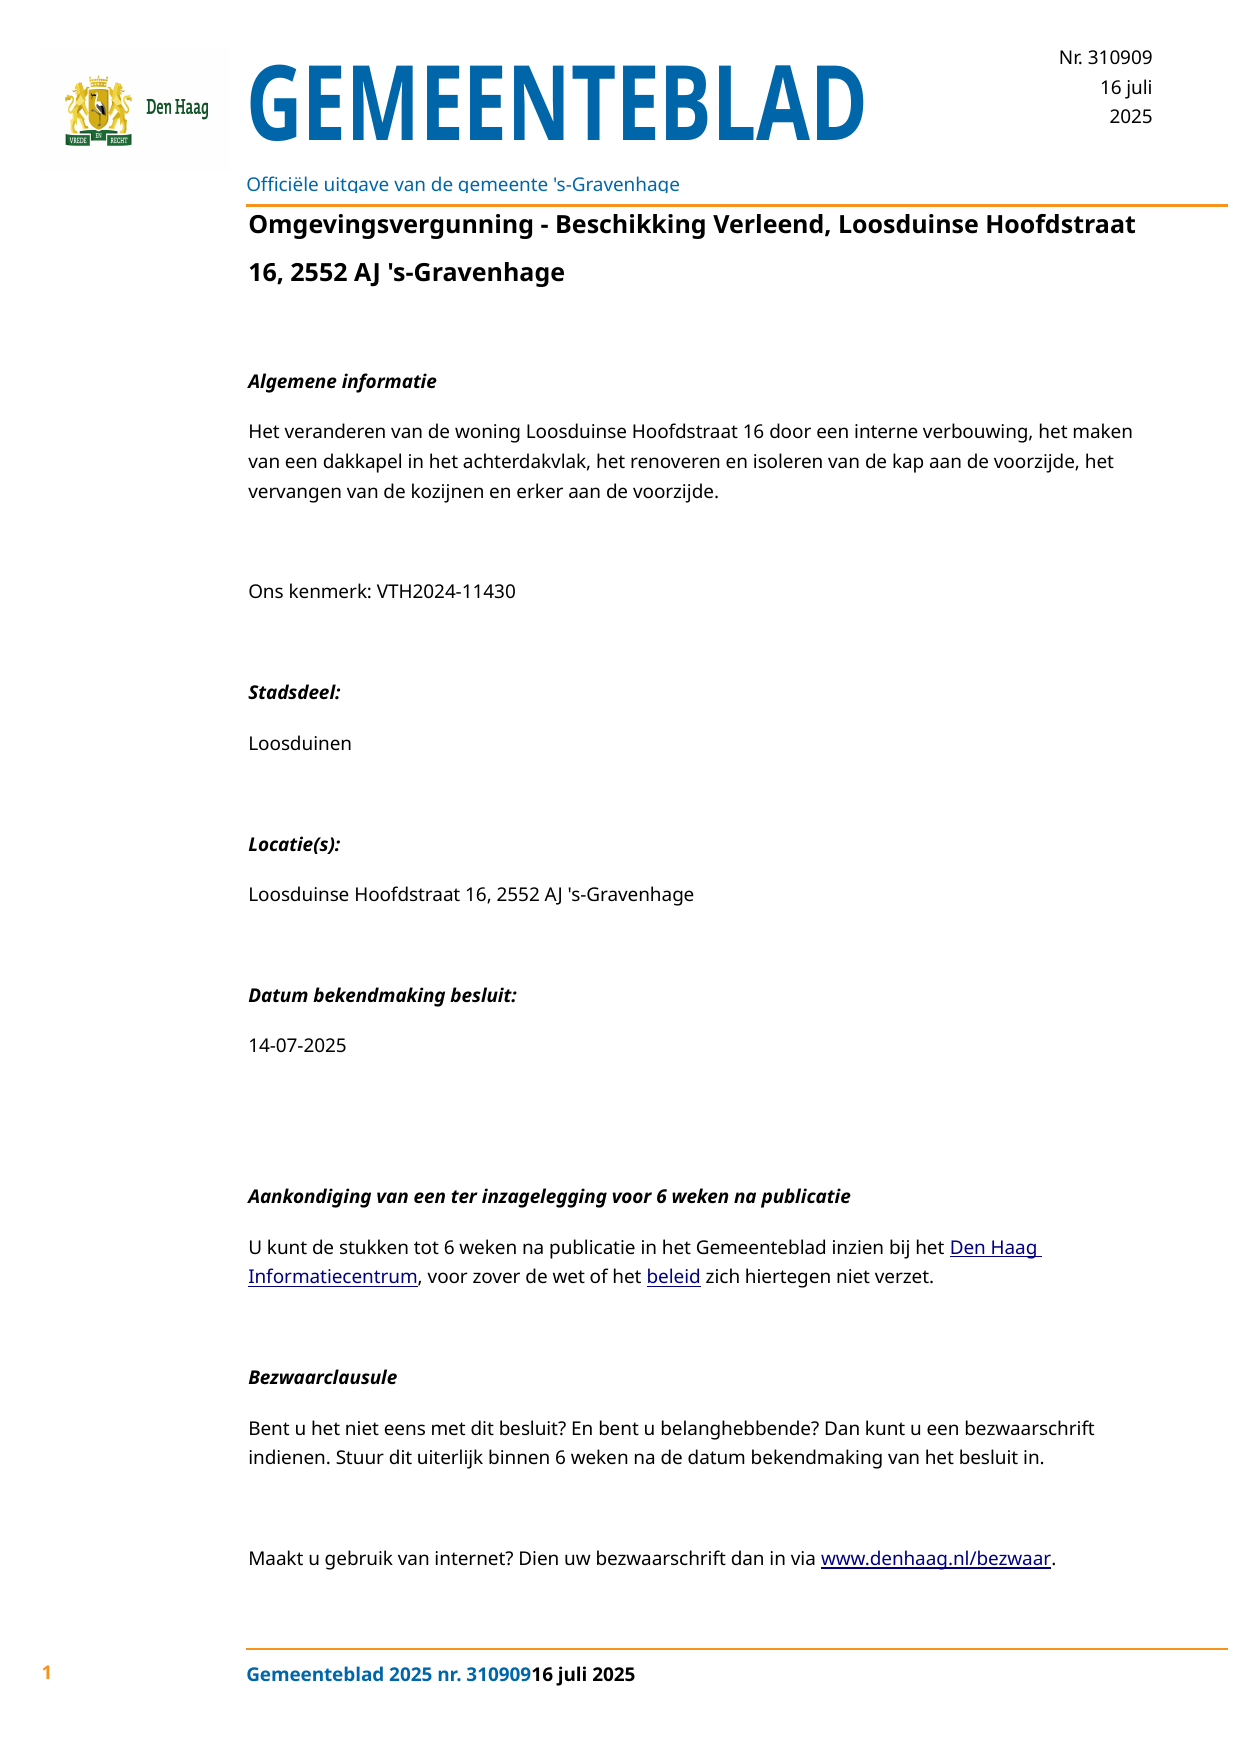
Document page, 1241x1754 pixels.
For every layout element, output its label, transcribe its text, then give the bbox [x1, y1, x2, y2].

text Bezwaarclausule [248, 1364, 1152, 1390]
text Omgevingsvergunning - Beschikking Verleend, Loosduinse Hoofdstraat 16, 2552 AJ 's-Gravenhage [248, 207, 1152, 288]
text Bent u het niet eens met dit besluit? En bent u belanghebbende? Dan kunt u een bezwaarschrift indienen. Stuur dit uiterlijk binnen 6 weken na de datum bekendmaking van het besluit in. [248, 1415, 1152, 1470]
text Het veranderen van de woning Loosduinse Hoofdstraat 16 door een interne verbouwing, het maken van een dakkapel in het achterdakvlak, het renoveren en isoleren van de kap aan de voorzijde, het vervangen van de kozijnen en erker aan de voorzijde. [248, 419, 1152, 504]
text Aankondiging van een ter inzagelegging voor 6 weken na publicatie [248, 1184, 1152, 1209]
text Maakt u gebruik van internet? Dien uw bezwaarschrift dan in via www.denhaag.nl/bezwaar. [248, 1545, 1152, 1571]
text Locatie(s): [248, 831, 1152, 857]
text Stadsdeel: [248, 679, 1152, 705]
text Algemene informatie [248, 368, 1152, 394]
text Loosduinse Hoofdstraat 16, 2552 AJ 's-Gravenhage [248, 881, 1152, 907]
text 14-07-2025 [248, 1032, 1152, 1058]
text Ons kenmerk: VTH2024-11430 [248, 579, 1152, 604]
text Datum bekendmaking besluit: [248, 982, 1152, 1008]
text U kunt de stukken tot 6 weken na publicatie in het Gemeenteblad inzien bij het Den Haag Informatiecentrum, voor zover de wet of het beleid zich hiertegen niet verzet. [248, 1234, 1152, 1289]
text Loosduinen [248, 730, 1152, 756]
picture [41, 47, 231, 172]
